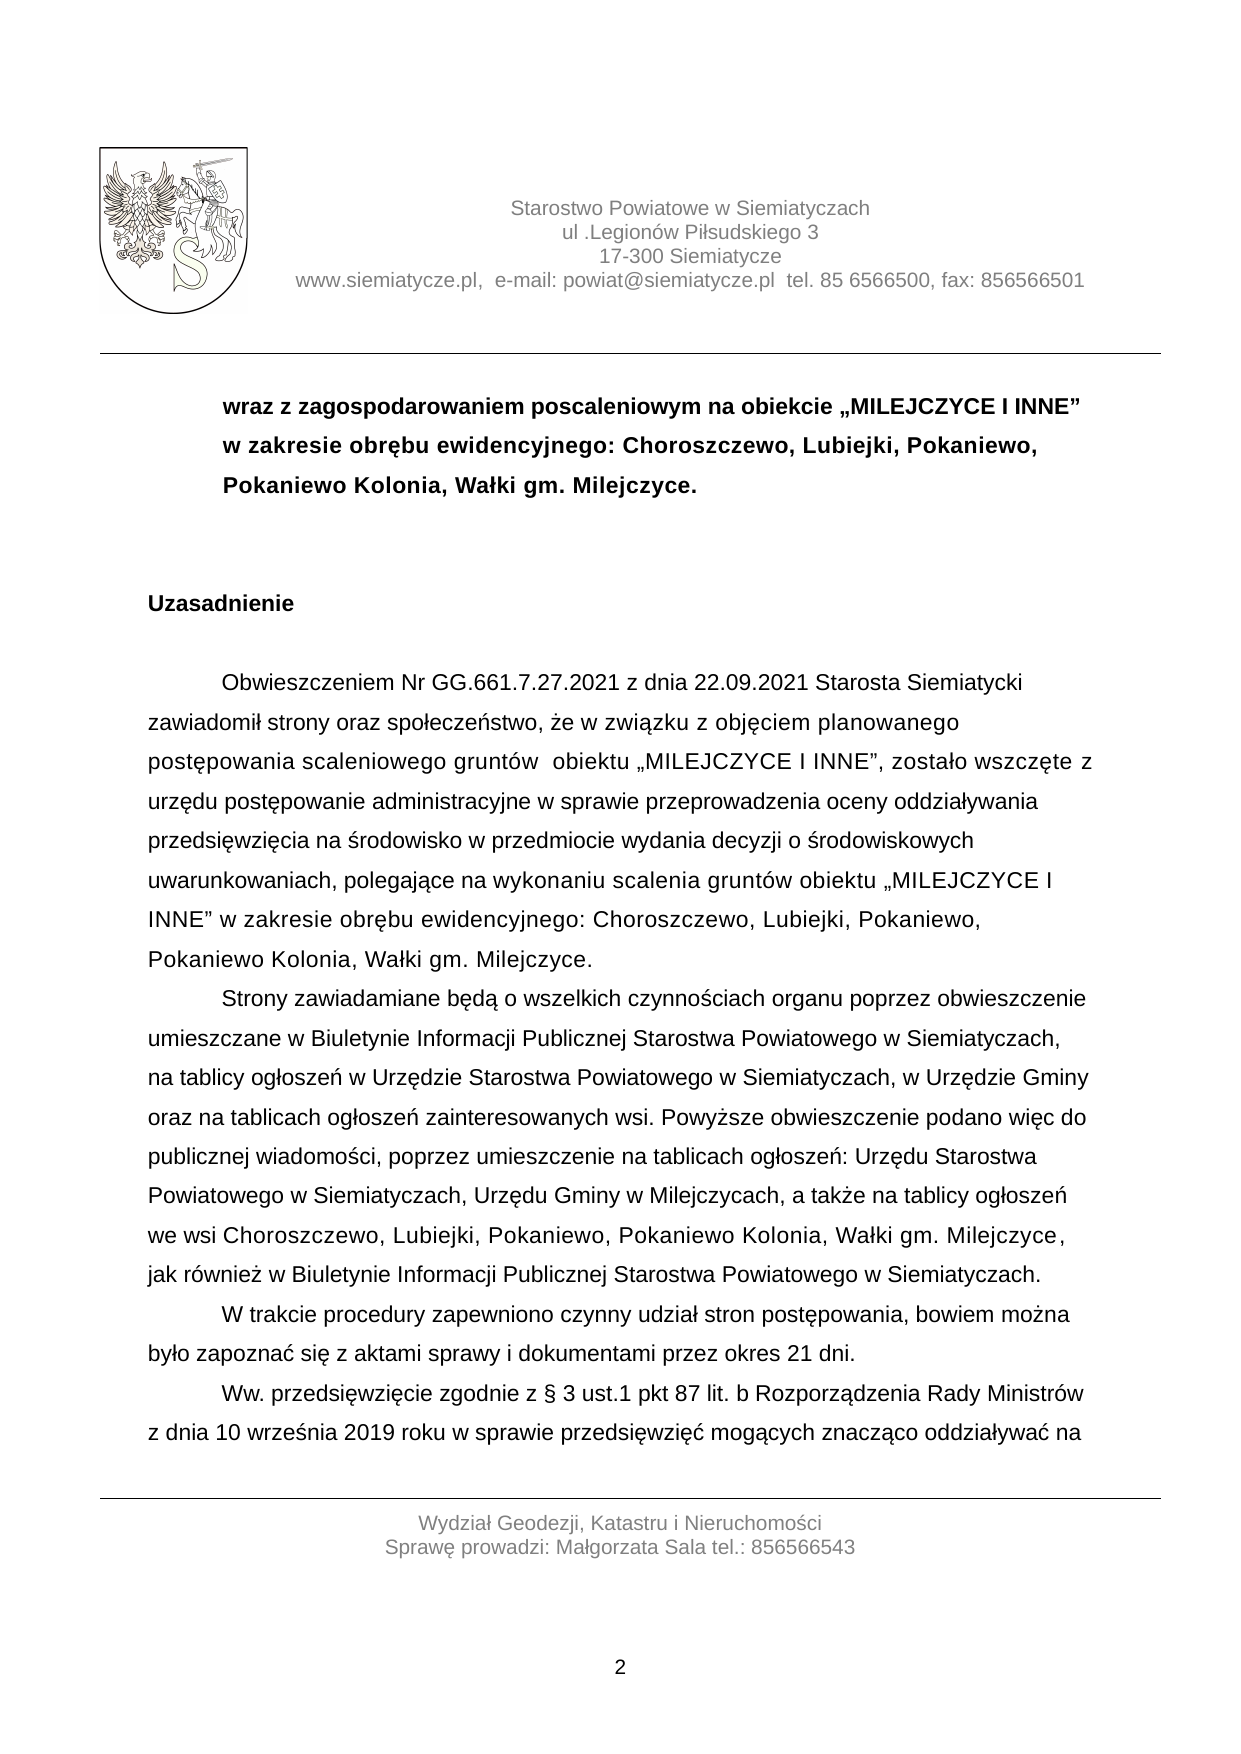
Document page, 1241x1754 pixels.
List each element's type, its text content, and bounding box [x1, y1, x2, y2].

text Ww. przedsięwzięcie zgodnie z § 3 ust.1 pkt 87 lit. b Rozporządzenia Rady Ministrów z dnia 10 września 2019 roku w sprawie przedsięwzięć mogących znacząco oddziaływać na [148, 1380, 1093, 1446]
text Uzasadnienie [148, 590, 1093, 617]
text Strony zawiadamiane będą o wszelkich czynnościach organu poprzez obwieszczenie umieszczane w Biuletynie Informacji Publicznej Starostwa Powiatowego w Siemiatyczach, na tablicy ogłoszeń w Urzędzie Starostwa Powiatowego w Siemiatyczach, w Urzędzie Gminy oraz na tablicach ogłoszeń zainteresowanych wsi. Powyższe obwieszczenie podano więc do publicznej wiadomości, poprzez umieszczenie na tablicach ogłoszeń: Urzędu Starostwa Powiatowego w Siemiatyczach, Urzędu Gminy w Milejczycach, a także na tablicy ogłoszeń we wsi Choroszczewo, Lubiejki, Pokaniewo, Pokaniewo Kolonia, Wałki gm. Milejczyce, jak również w Biuletynie Informacji Publicznej Starostwa Powiatowego w Siemiatyczach. [148, 985, 1093, 1288]
list wraz z zagospodarowaniem poscaleniowym na obiekcie „MILEJCZYCE I INNE” w zakresie obrębu ewidencyjnego: Choroszczewo, Lubiejki, Pokaniewo, Pokaniewo Kolonia, Wałki gm. Milejczyce. [185, 393, 1093, 498]
picture [99, 147, 248, 314]
text Obwieszczeniem Nr GG.661.7.27.2021 z dnia 22.09.2021 Starosta Siemiatycki zawiadomił strony oraz społeczeństwo, że w związku z objęciem planowanego postępowania scaleniowego gruntów obiektu „MILEJCZYCE I INNE”, zostało wszczęte z urzędu postępowanie administracyjne w sprawie przeprowadzenia oceny oddziaływania przedsięwzięcia na środowisko w przedmiocie wydania decyzji o środowiskowych uwarunkowaniach, polegające na wykonaniu scalenia gruntów obiektu „MILEJCZYCE I INNE” w zakresie obrębu ewidencyjnego: Choroszczewo, Lubiejki, Pokaniewo, Pokaniewo Kolonia, Wałki gm. Milejczyce. [148, 669, 1093, 972]
text W trakcie procedury zapewniono czynny udział stron postępowania, bowiem można było zapoznać się z aktami sprawy i dokumentami przez okres 21 dni. [148, 1301, 1093, 1367]
